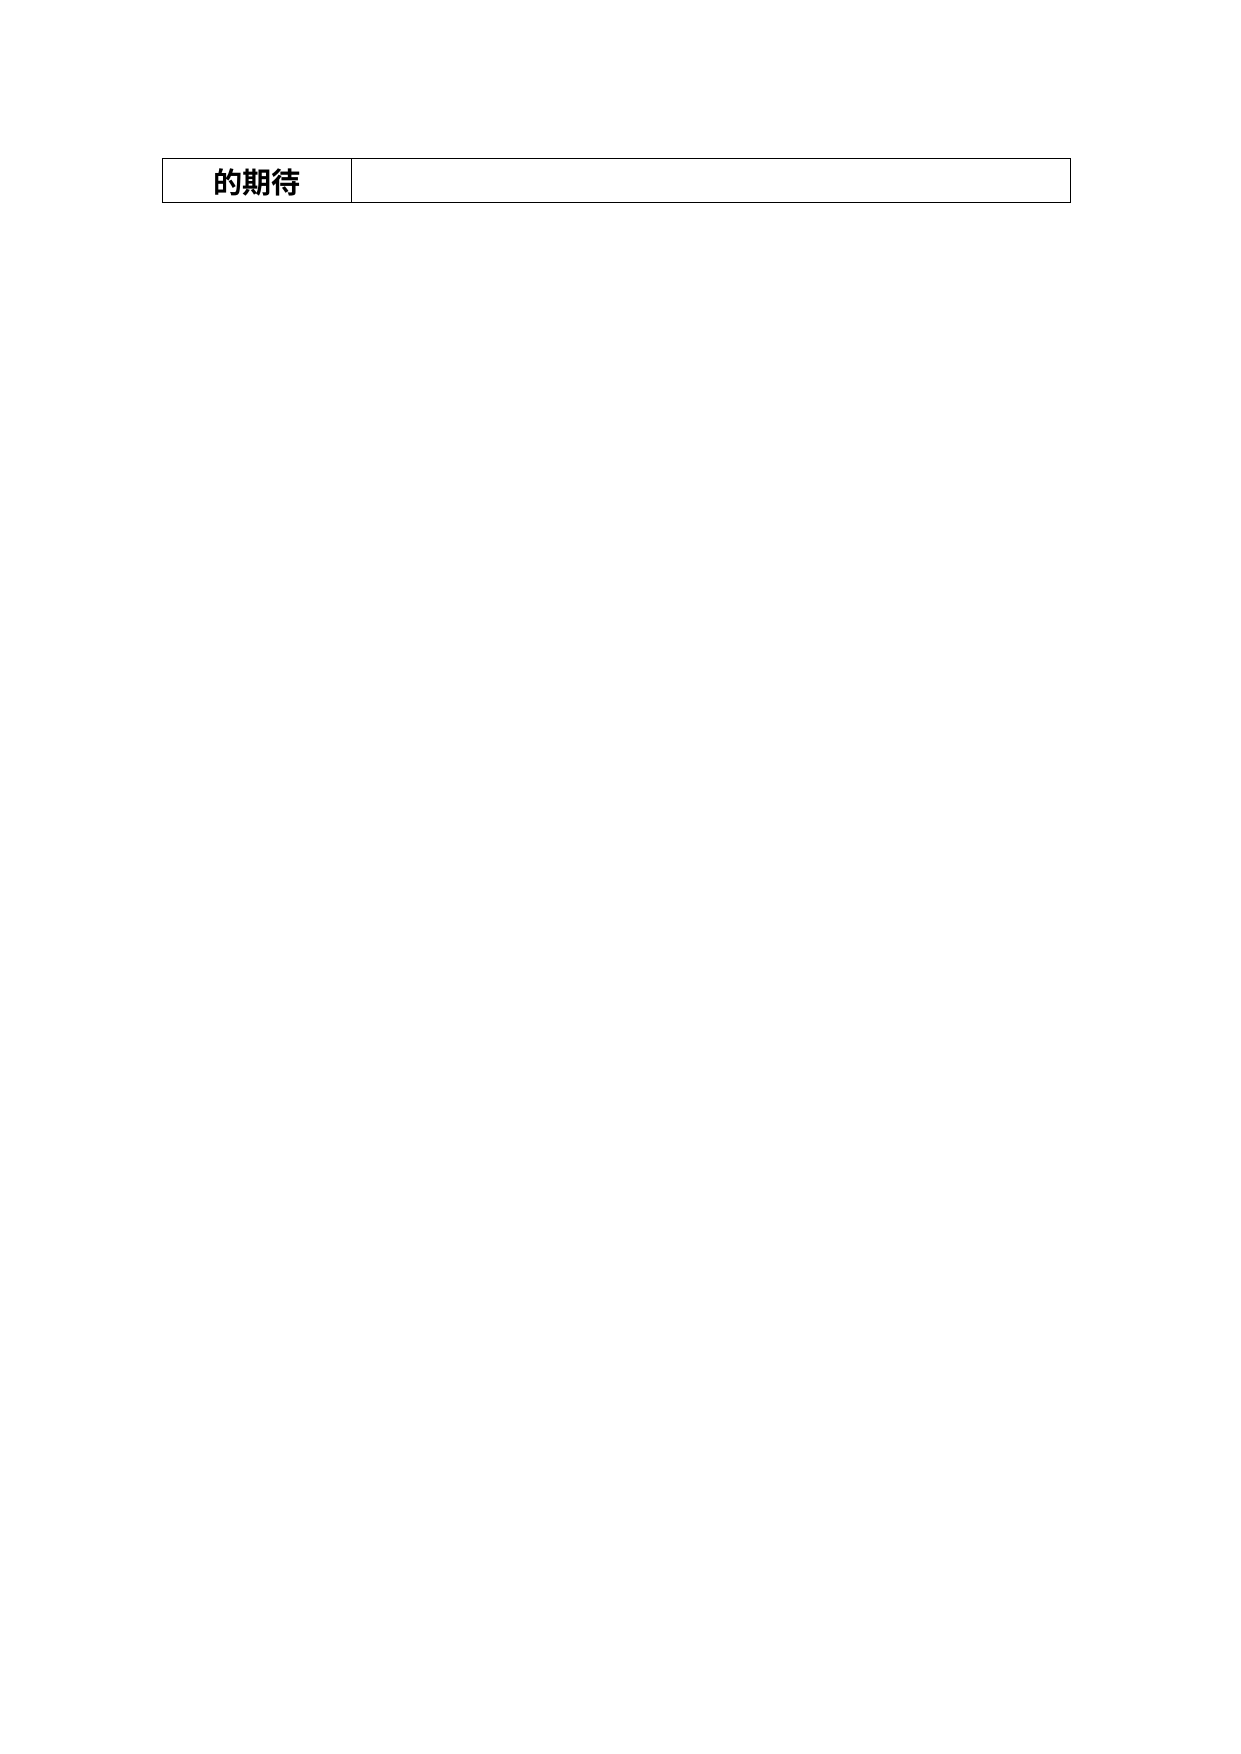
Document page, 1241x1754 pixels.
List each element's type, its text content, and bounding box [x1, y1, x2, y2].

table_cell 的期待 [163, 159, 351, 202]
table_cell [352, 159, 1070, 202]
